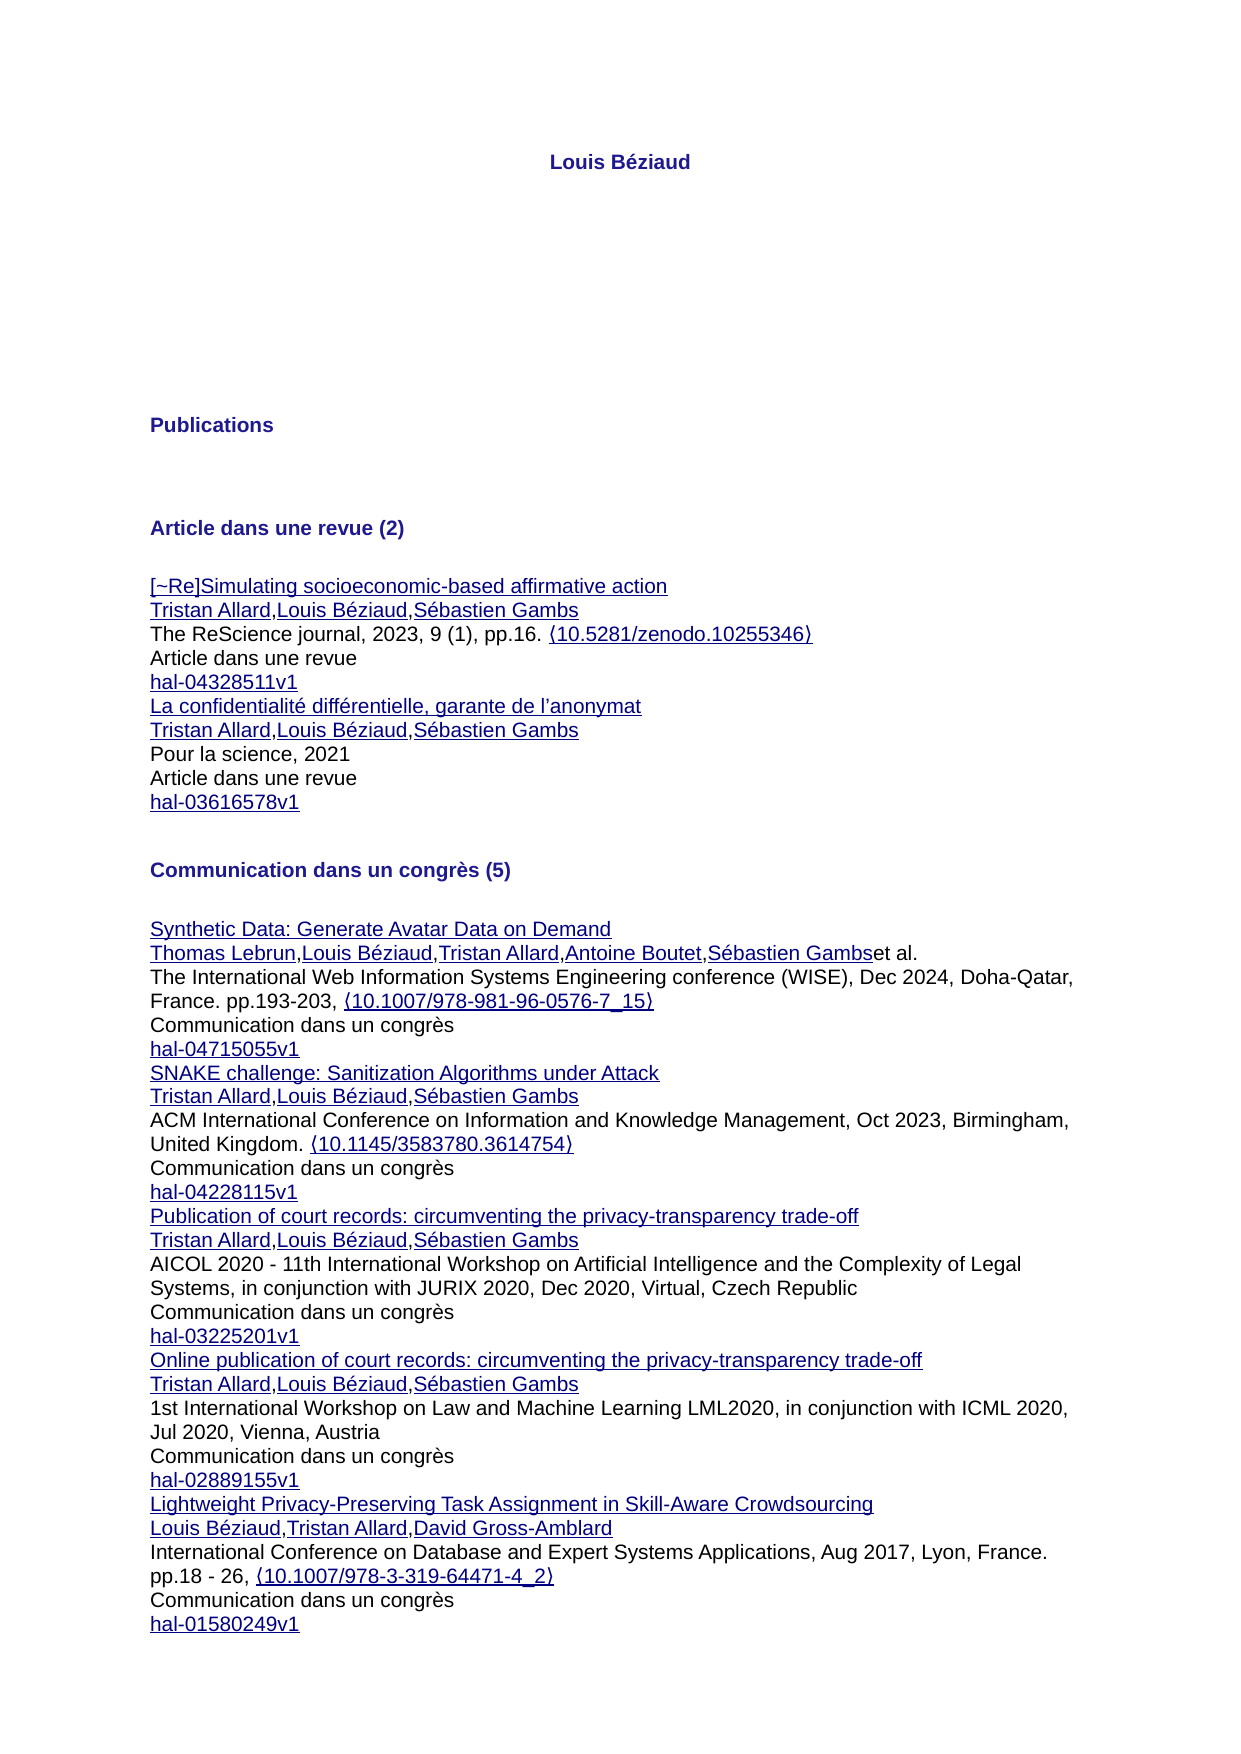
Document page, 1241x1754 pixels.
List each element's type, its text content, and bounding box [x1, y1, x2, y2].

subtitle Louis Béziaud [150, 150, 1090, 174]
table_cell Online publication of court records: circumventing the privacy-transparency trade-off Tristan Allard,Louis Béziaud,Sébastien Gambs 1st International Workshop on Law and Machine Learning LML2020, in conjunction with ICML 2020, Jul 2020, Vienna, Austria Communication dans un congrès hal-02889155v1 [150, 1348, 1090, 1492]
table_header Synthetic Data: Generate Avatar Data on Demand Thomas Lebrun,Louis Béziaud,Tristan Allard,Antoine Boutet,Sébastien Gambset al. The International Web Information Systems Engineering conference (WISE), Dec 2024, Doha-Qatar, France. pp.193-203, ⟨10.1007/978-981-96-0576-7_15⟩ Communication dans un congrès hal-04715055v1 [150, 917, 1090, 1060]
subtitle Article dans une revue (2) [150, 516, 1090, 539]
table_cell SNAKE challenge: Sanitization Algorithms under Attack Tristan Allard,Louis Béziaud,Sébastien Gambs ACM International Conference on Information and Knowledge Management, Oct 2023, Birmingham, United Kingdom. ⟨10.1145/3583780.3614754⟩ Communication dans un congrès hal-04228115v1 [150, 1060, 1090, 1204]
table_cell Lightweight Privacy-Preserving Task Assignment in Skill-Aware Crowdsourcing Louis Béziaud,Tristan Allard,David Gross-Amblard International Conference on Database and Expert Systems Applications, Aug 2017, Lyon, France. pp.18 - 26, ⟨10.1007/978-3-319-64471-4_2⟩ Communication dans un congrès hal-01580249v1 [150, 1492, 1090, 1635]
table_cell Publication of court records: circumventing the privacy-transparency trade-off Tristan Allard,Louis Béziaud,Sébastien Gambs AICOL 2020 - 11th International Workshop on Artificial Intelligence and the Complexity of Legal Systems, in conjunction with JURIX 2020, Dec 2020, Virtual, Czech Republic Communication dans un congrès hal-03225201v1 [150, 1204, 1090, 1348]
subtitle Publications [150, 412, 1090, 436]
subtitle Communication dans un congrès (5) [150, 858, 1090, 882]
table_header [~Re]Simulating socioeconomic-based affirmative action Tristan Allard,Louis Béziaud,Sébastien Gambs The ReScience journal, 2023, 9 (1), pp.16. ⟨10.5281/zenodo.10255346⟩ Article dans une revue hal-04328511v1 [150, 574, 1090, 694]
table_cell La confidentialité différentielle, garante de l’anonymat Tristan Allard,Louis Béziaud,Sébastien Gambs Pour la science, 2021 Article dans une revue hal-03616578v1 [150, 694, 1090, 813]
